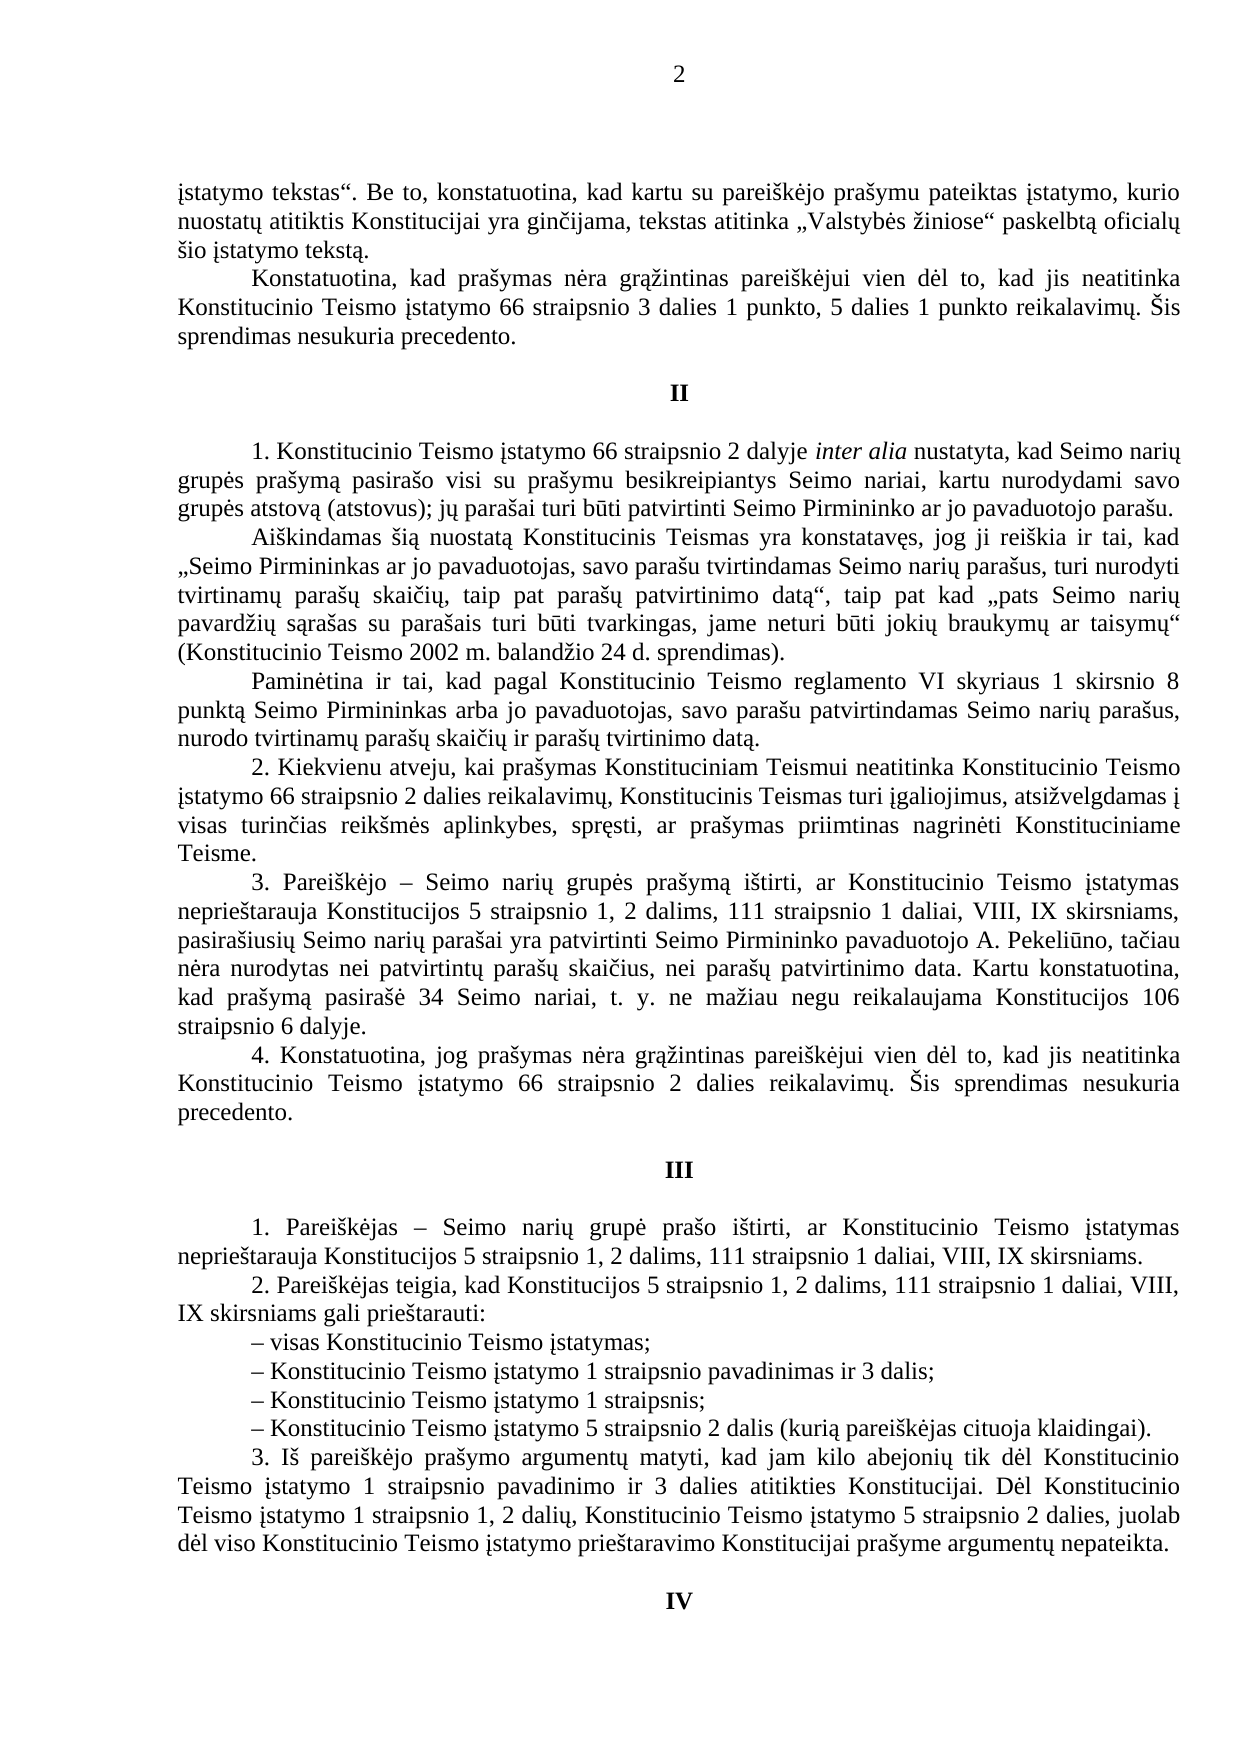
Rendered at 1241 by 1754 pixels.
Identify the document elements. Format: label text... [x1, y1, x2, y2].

text įstatymo tekstas“. Be to, konstatuotina, kad kartu su pareiškėjo prašymu pateiktas įstatymo, kurio nuostatų atitiktis Konstitucijai yra ginčijama, tekstas atitinka „Valstybės žiniose“ paskelbtą oficialų šio įstatymo tekstą. [177, 177, 1181, 263]
text Konstatuotina, kad prašymas nėra grąžintinas pareiškėjui vien dėl to, kad jis neatitinka Konstitucinio Teismo įstatymo 66 straipsnio 3 dalies 1 punkto, 5 dalies 1 punkto reikalavimų. Šis sprendimas nesukuria precedento. [177, 263, 1181, 350]
text 1. Pareiškėjas – Seimo narių grupė prašo ištirti, ar Konstitucinio Teismo įstatymas neprieštarauja Konstitucijos 5 straipsnio 1, 2 dalims, 111 straipsnio 1 daliai, VIII, IX skirsniams. [177, 1212, 1181, 1270]
text Paminėtina ir tai, kad pagal Konstitucinio Teismo reglamento VI skyriaus 1 skirsnio 8 punktą Seimo Pirmininkas arba jo pavaduotojas, savo parašu patvirtindamas Seimo narių parašus, nurodo tvirtinamų parašų skaičių ir parašų tvirtinimo datą. [177, 666, 1181, 752]
text 3. Pareiškėjo – Seimo narių grupės prašymą ištirti, ar Konstitucinio Teismo įstatymas neprieštarauja Konstitucijos 5 straipsnio 1, 2 dalims, 111 straipsnio 1 daliai, VIII, IX skirsniams, pasirašiusių Seimo narių parašai yra patvirtinti Seimo Pirmininko pavaduotojo A. Pekeliūno, tačiau nėra nurodytas nei patvirtintų parašų skaičius, nei parašų patvirtinimo data. Kartu konstatuotina, kad prašymą pasirašė 34 Seimo nariai, t. y. ne mažiau negu reikalaujama Konstitucijos 106 straipsnio 6 dalyje. [177, 867, 1181, 1040]
text II [177, 378, 1181, 407]
text Aiškindamas šią nuostatą Konstitucinis Teismas yra konstatavęs, jog ji reiškia ir tai, kad „Seimo Pirmininkas ar jo pavaduotojas, savo parašu tvirtindamas Seimo narių parašus, turi nurodyti tvirtinamų parašų skaičių, taip pat parašų patvirtinimo datą“, taip pat kad „pats Seimo narių pavardžių sąrašas su parašais turi būti tvarkingas, jame neturi būti jokių braukymų ar taisymų“ (Konstitucinio Teismo 2002 m. balandžio 24 d. sprendimas). [177, 522, 1181, 666]
text 2. Kiekvienu atveju, kai prašymas Konstituciniam Teismui neatitinka Konstitucinio Teismo įstatymo 66 straipsnio 2 dalies reikalavimų, Konstitucinis Teismas turi įgaliojimus, atsižvelgdamas į visas turinčias reikšmės aplinkybes, spręsti, ar prašymas priimtinas nagrinėti Konstituciniame Teisme. [177, 752, 1181, 867]
text 2. Pareiškėjas teigia, kad Konstitucijos 5 straipsnio 1, 2 dalims, 111 straipsnio 1 daliai, VIII, IX skirsniams gali prieštarauti: [177, 1270, 1181, 1327]
text 3. Iš pareiškėjo prašymo argumentų matyti, kad jam kilo abejonių tik dėl Konstitucinio Teismo įstatymo 1 straipsnio pavadinimo ir 3 dalies atitikties Konstitucijai. Dėl Konstitucinio Teismo įstatymo 1 straipsnio 1, 2 dalių, Konstitucinio Teismo įstatymo 5 straipsnio 2 dalies, juolab dėl viso Konstitucinio Teismo įstatymo prieštaravimo Konstitucijai prašyme argumentų nepateikta. [177, 1442, 1181, 1557]
text – Konstitucinio Teismo įstatymo 1 straipsnis; [177, 1385, 1181, 1413]
text – Konstitucinio Teismo įstatymo 5 straipsnio 2 dalis (kurią pareiškėjas cituoja klaidingai). [177, 1413, 1181, 1442]
text 4. Konstatuotina, jog prašymas nėra grąžintinas pareiškėjui vien dėl to, kad jis neatitinka Konstitucinio Teismo įstatymo 66 straipsnio 2 dalies reikalavimų. Šis sprendimas nesukuria precedento. [177, 1040, 1181, 1126]
text III [177, 1155, 1181, 1183]
text – Konstitucinio Teismo įstatymo 1 straipsnio pavadinimas ir 3 dalis; [177, 1356, 1181, 1385]
text 1. Konstitucinio Teismo įstatymo 66 straipsnio 2 dalyje inter alia nustatyta, kad Seimo narių grupės prašymą pasirašo visi su prašymu besikreipiantys Seimo nariai, kartu nurodydami savo grupės atstovą (atstovus); jų parašai turi būti patvirtinti Seimo Pirmininko ar jo pavaduotojo parašu. [177, 436, 1181, 522]
text IV [177, 1586, 1181, 1615]
text – visas Konstitucinio Teismo įstatymas; [177, 1327, 1181, 1356]
